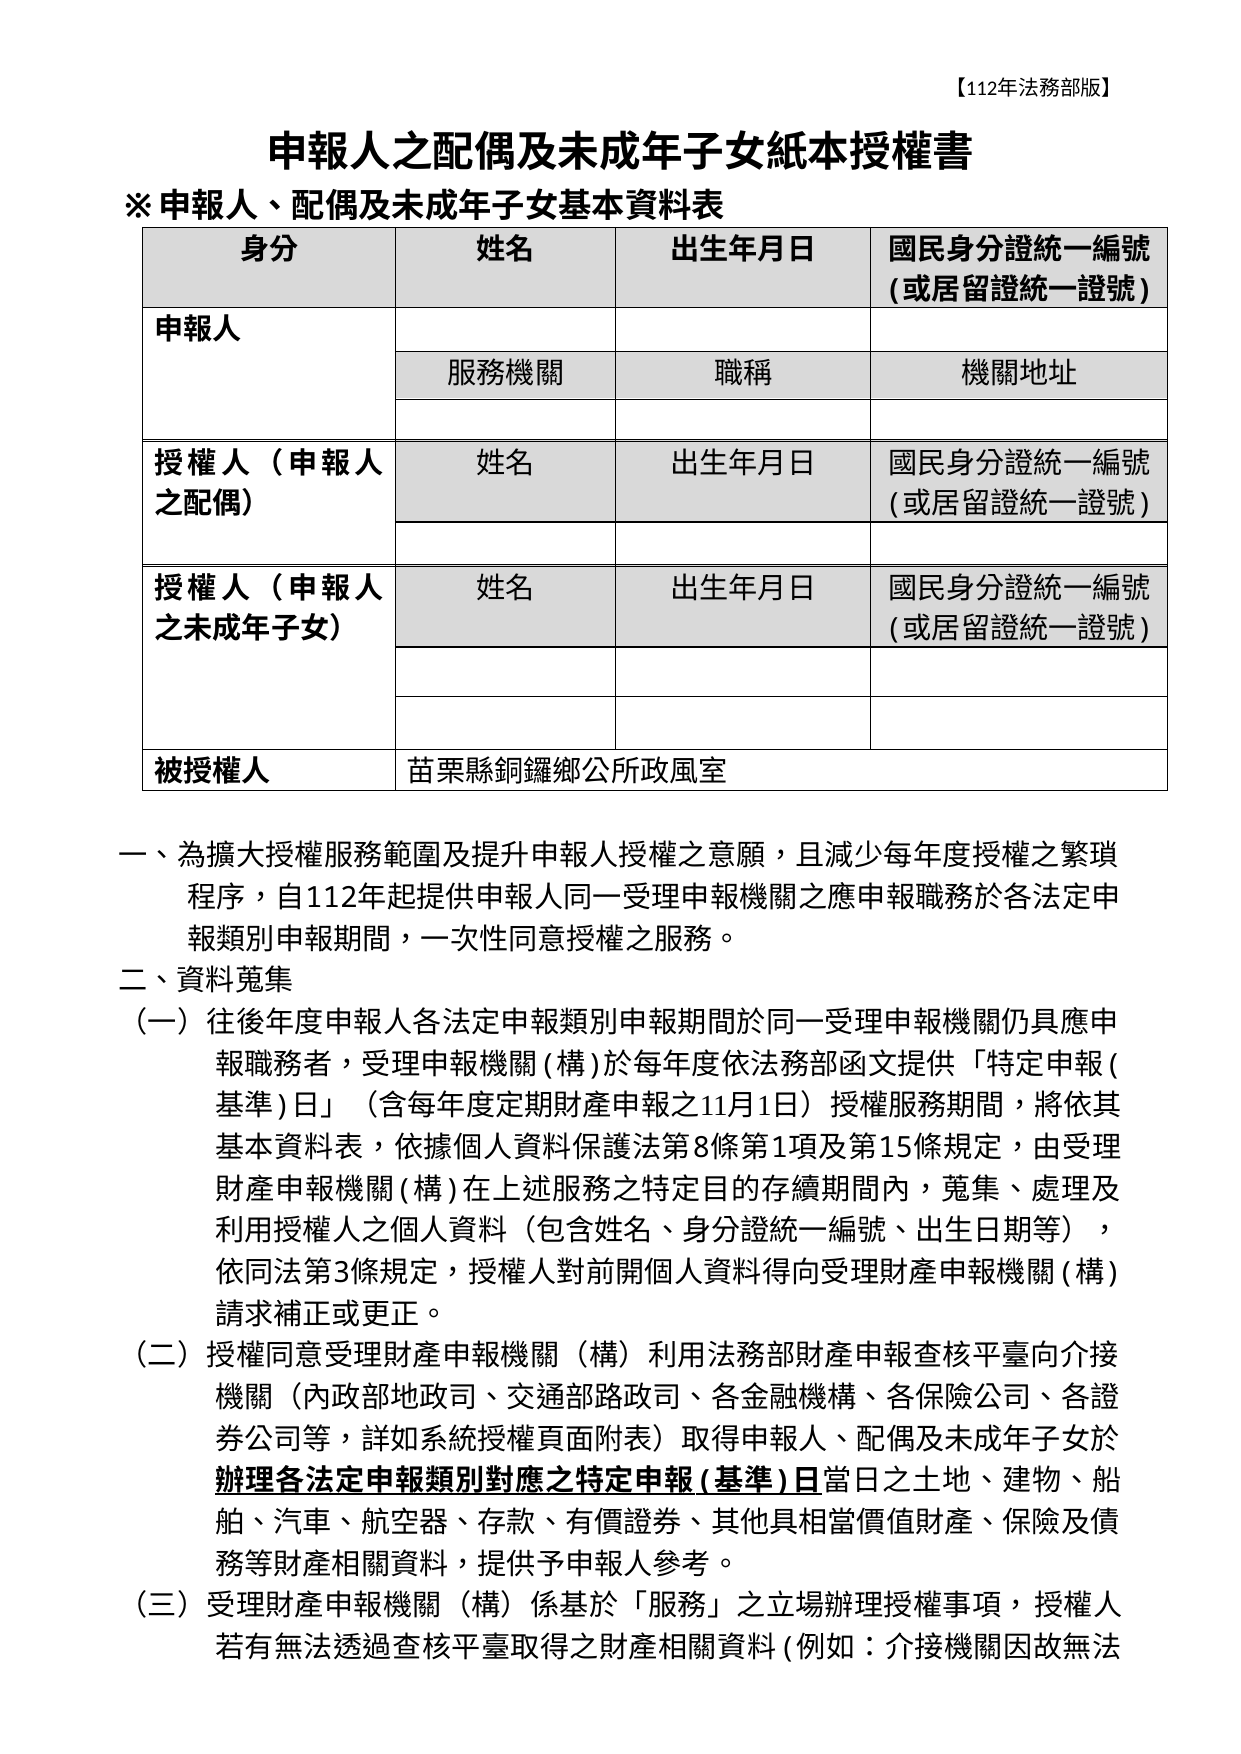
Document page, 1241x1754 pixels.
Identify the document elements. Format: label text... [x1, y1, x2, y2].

table_cell 申報人 [143, 308, 395, 439]
table_cell 姓名 [396, 442, 615, 521]
table_cell 出生年月日 [616, 442, 870, 521]
table_cell 機關地址 [871, 352, 1167, 398]
table_cell 被授權人 [143, 750, 395, 790]
table_header 出生年月日 [616, 228, 870, 307]
table_cell 職稱 [616, 352, 870, 398]
table_header 姓名 [396, 228, 615, 307]
table_cell [616, 523, 870, 564]
text 一、為擴大授權服務範圍及提升申報人授權之意願，且減少每年度授權之繁瑣程序，自112年起提供申報人同一受理申報機關之應申報職務於各法定申報類別申報期間，一次性同意授權之服務。 [118, 832, 1122, 957]
table_cell [616, 308, 870, 351]
table_cell 苗栗縣銅鑼鄉公所政風室 [396, 750, 1167, 790]
table_cell [396, 523, 615, 564]
table_cell 授權人（申報人之未成年子女） [143, 567, 395, 749]
table_cell [396, 697, 615, 749]
table_header 身分 [143, 228, 395, 307]
text （一）往後年度申報人各法定申報類別申報期間於同一受理申報機關仍具應申報職務者，受理申報機關(構)於每年度依法務部函文提供「特定申報(基準)日」（含每年度定期財產申報之11月1日）授權服務期間，將依其基本資料表，依據個人資料保護法第8條第1項及第15條規定，由受理財產申報機關(構)在上述服務之特定目的存續期間內，蒐集、處理及利用授權人之個人資料（包含姓名、身分證統一編號、出生日期等），依同法第3條規定，授權人對前開個人資料得向受理財產申報機關(構)請求補正或更正。 [118, 999, 1122, 1332]
table_cell [396, 400, 615, 439]
table_cell 姓名 [396, 567, 615, 646]
table_cell [616, 697, 870, 749]
table_cell [871, 697, 1167, 749]
table_cell [871, 648, 1167, 696]
table_cell [871, 400, 1167, 439]
table_cell 國民身分證統一編號 (或居留證統一證號) [871, 567, 1167, 646]
table_cell 服務機關 [396, 352, 615, 398]
table_cell [616, 400, 870, 439]
text （三）受理財產申報機關（構）係基於「服務」之立場辦理授權事項，授權人若有無法透過查核平臺取得之財產相關資料(例如：介接機關因故無法 [118, 1582, 1122, 1666]
text ※申報人、配偶及未成年子女基本資料表 [118, 178, 1122, 227]
table_cell 國民身分證統一編號 (或居留證統一證號) [871, 442, 1167, 521]
table_cell [616, 648, 870, 696]
table_cell 授權人（申報人之配偶） [143, 442, 395, 564]
text 申報人之配偶及未成年子女紙本授權書 [118, 118, 1122, 178]
text （二）授權同意受理財產申報機關（構）利用法務部財產申報查核平臺向介接機關（內政部地政司、交通部路政司、各金融機構、各保險公司、各證券公司等，詳如系統授權頁面附表）取得申報人、配偶及未成年子女於辦理各法定申報類別對應之特定申報(基準)日當日之土地、建物、船舶、汽車、航空器、存款、有價證券、其他具相當價值財產、保險及債務等財產相關資料，提供予申報人參考。 [118, 1332, 1122, 1582]
text 二、資料蒐集 [118, 957, 1122, 999]
table_cell [871, 308, 1167, 351]
table_cell [396, 648, 615, 696]
table_cell [871, 523, 1167, 564]
table_cell 出生年月日 [616, 567, 870, 646]
table_cell [396, 308, 615, 351]
table_header 國民身分證統一編號 (或居留證統一證號) [871, 228, 1167, 307]
